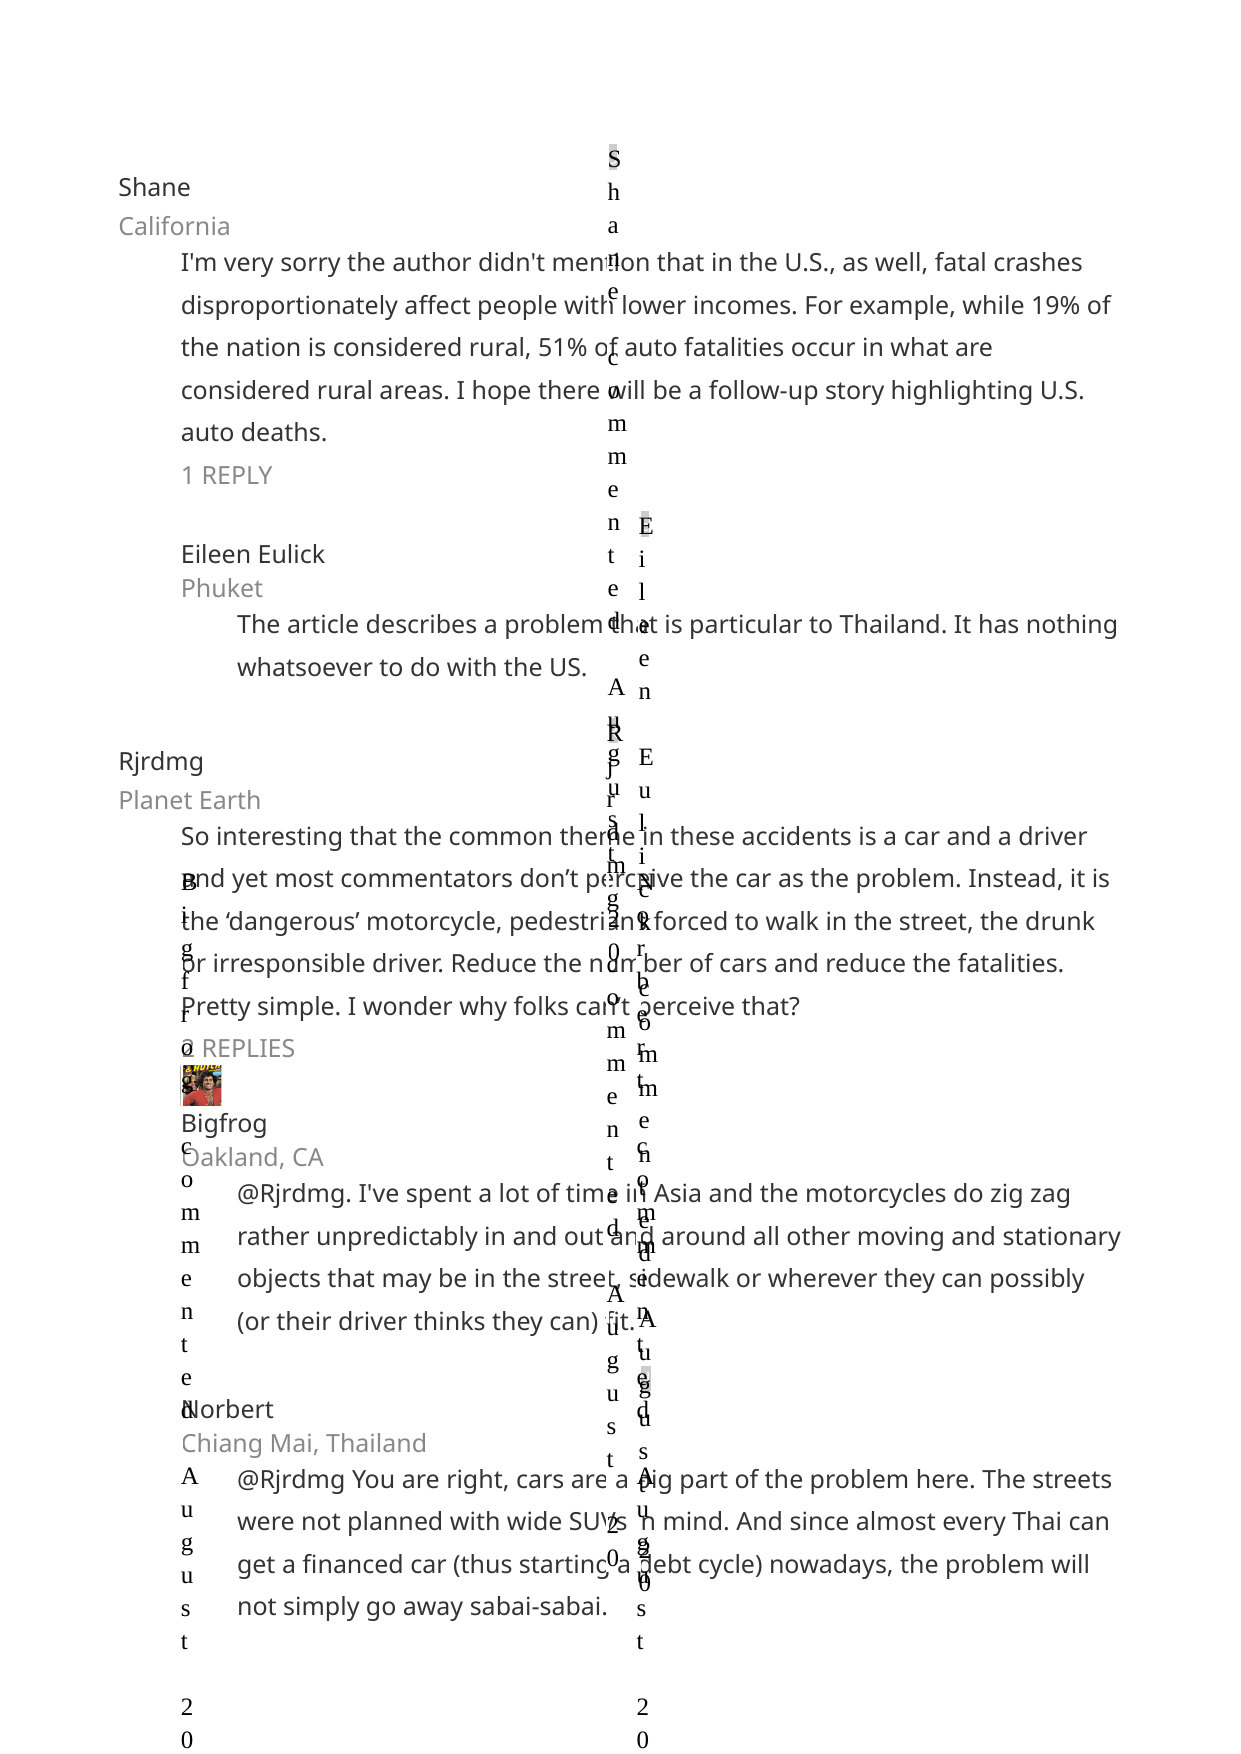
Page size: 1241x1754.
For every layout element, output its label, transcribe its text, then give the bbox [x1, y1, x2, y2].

text Bigfrog [183, 1106, 606, 1140]
text Phuket [641, 571, 1122, 605]
text Eileen Eulick [181, 537, 607, 571]
text California [609, 209, 1122, 243]
text R [609, 692, 638, 743]
text Oakland, CA [641, 1140, 1122, 1174]
text Phuket [609, 571, 638, 605]
subtitle 2 REPLIES [641, 1031, 1122, 1065]
text Oakland, CA [609, 1140, 636, 1174]
subtitle 2 REPLIES [183, 1031, 606, 1065]
text The article describes a problem that is particular to Thailand. It has nothing whatsoever to do with the US. [609, 607, 638, 683]
text E [609, 491, 1106, 537]
text So interesting that the common theme in these accidents is a car and a driver and yet most commentators don’t perceive the car as the problem. Instead, it is the ‘dangerous’ motorcycle, pedestrians forced to walk in the street, the drunk or irresponsible driver. Reduce the number of cars and reduce the fatalities. Pretty simple. I wonder why folks can’t perceive that? [641, 819, 1122, 1023]
text Oakland, CA [183, 1140, 606, 1174]
text Rjrdmg [118, 743, 606, 777]
text Eileen Eulick [609, 537, 638, 571]
text Norbert [609, 1391, 636, 1425]
text Norbert [641, 1391, 1122, 1425]
text @Rjrdmg. I've spent a lot of time in Asia and the motorcycles do zig zag rather unpredictably in and out and around all other moving and stationary objects that may be in the street, sidewalk or wherever they can possibly (or their driver thinks they can) fit. [237, 1176, 606, 1337]
text Rjrdmg [641, 743, 1122, 777]
text Bigfrog [641, 1106, 1122, 1140]
text So interesting that the common theme in these accidents is a car and a driver and yet most commentators don’t perceive the car as the problem. Instead, it is the ‘dangerous’ motorcycle, pedestrians forced to walk in the street, the drunk or irresponsible driver. Reduce the number of cars and reduce the fatalities. Pretty simple. I wonder why folks can’t perceive that? [181, 819, 606, 1023]
text R [118, 692, 607, 743]
text Planet Earth [641, 783, 1122, 817]
text R [641, 692, 1106, 743]
text Chiang Mai, Thailand [183, 1425, 606, 1459]
subtitle 1 REPLY [181, 457, 607, 491]
subtitle 2 REPLIES [609, 1031, 636, 1065]
text Shane [609, 170, 1122, 204]
text @Rjrdmg. I've spent a lot of time in Asia and the motorcycles do zig zag rather unpredictably in and out and around all other moving and stationary objects that may be in the street, sidewalk or wherever they can possibly (or their driver thinks they can) fit. [641, 1176, 1122, 1337]
text The article describes a problem that is particular to Thailand. It has nothing whatsoever to do with the US. [641, 607, 1122, 683]
text I'm very sorry the author didn't mention that in the U.S., as well, fatal crashes disproportionately affect people with lower incomes. For example, while 19% of the nation is considered rural, 51% of auto fatalities occur in what are considered rural areas. I hope there will be a follow-up story highlighting U.S. auto deaths. [609, 245, 1122, 449]
text Phuket [181, 571, 607, 605]
text Norbert [183, 1391, 606, 1425]
text Planet Earth [609, 783, 638, 817]
text N [183, 1346, 606, 1391]
text Rjrdmg [609, 743, 638, 777]
text Bigfrog [609, 1106, 636, 1140]
text N [609, 1346, 636, 1391]
text Shane [118, 170, 607, 204]
picture [183, 1065, 222, 1106]
text N [641, 1346, 1106, 1391]
text Chiang Mai, Thailand [609, 1425, 636, 1459]
text The article describes a problem that is particular to Thailand. It has nothing whatsoever to do with the US. [237, 607, 607, 683]
text [181, 491, 607, 537]
text @Rjrdmg You are right, cars are a big part of the problem here. The streets were not planned with wide SUVs in mind. And since almost every Thai can get a financed car (thus starting a debt cycle) nowadays, the problem will not simply go away sabai-sabai. [237, 1461, 636, 1623]
text S [118, 118, 1106, 170]
text @Rjrdmg You are right, cars are a big part of the problem here. The streets were not planned with wide SUVs in mind. And since almost every Thai can get a financed car (thus starting a debt cycle) nowadays, the problem will not simply go away sabai-sabai. [639, 1461, 1122, 1623]
text I'm very sorry the author didn't mention that in the U.S., as well, fatal crashes disproportionately affect people with lower incomes. For example, while 19% of the nation is considered rural, 51% of auto fatalities occur in what are considered rural areas. I hope there will be a follow-up story highlighting U.S. auto deaths. [181, 245, 607, 449]
subtitle 1 REPLY [609, 457, 1122, 491]
text Planet Earth [118, 783, 606, 817]
text Eileen Eulick [641, 537, 1122, 571]
text Chiang Mai, Thailand [641, 1425, 1122, 1459]
text California [118, 209, 607, 243]
